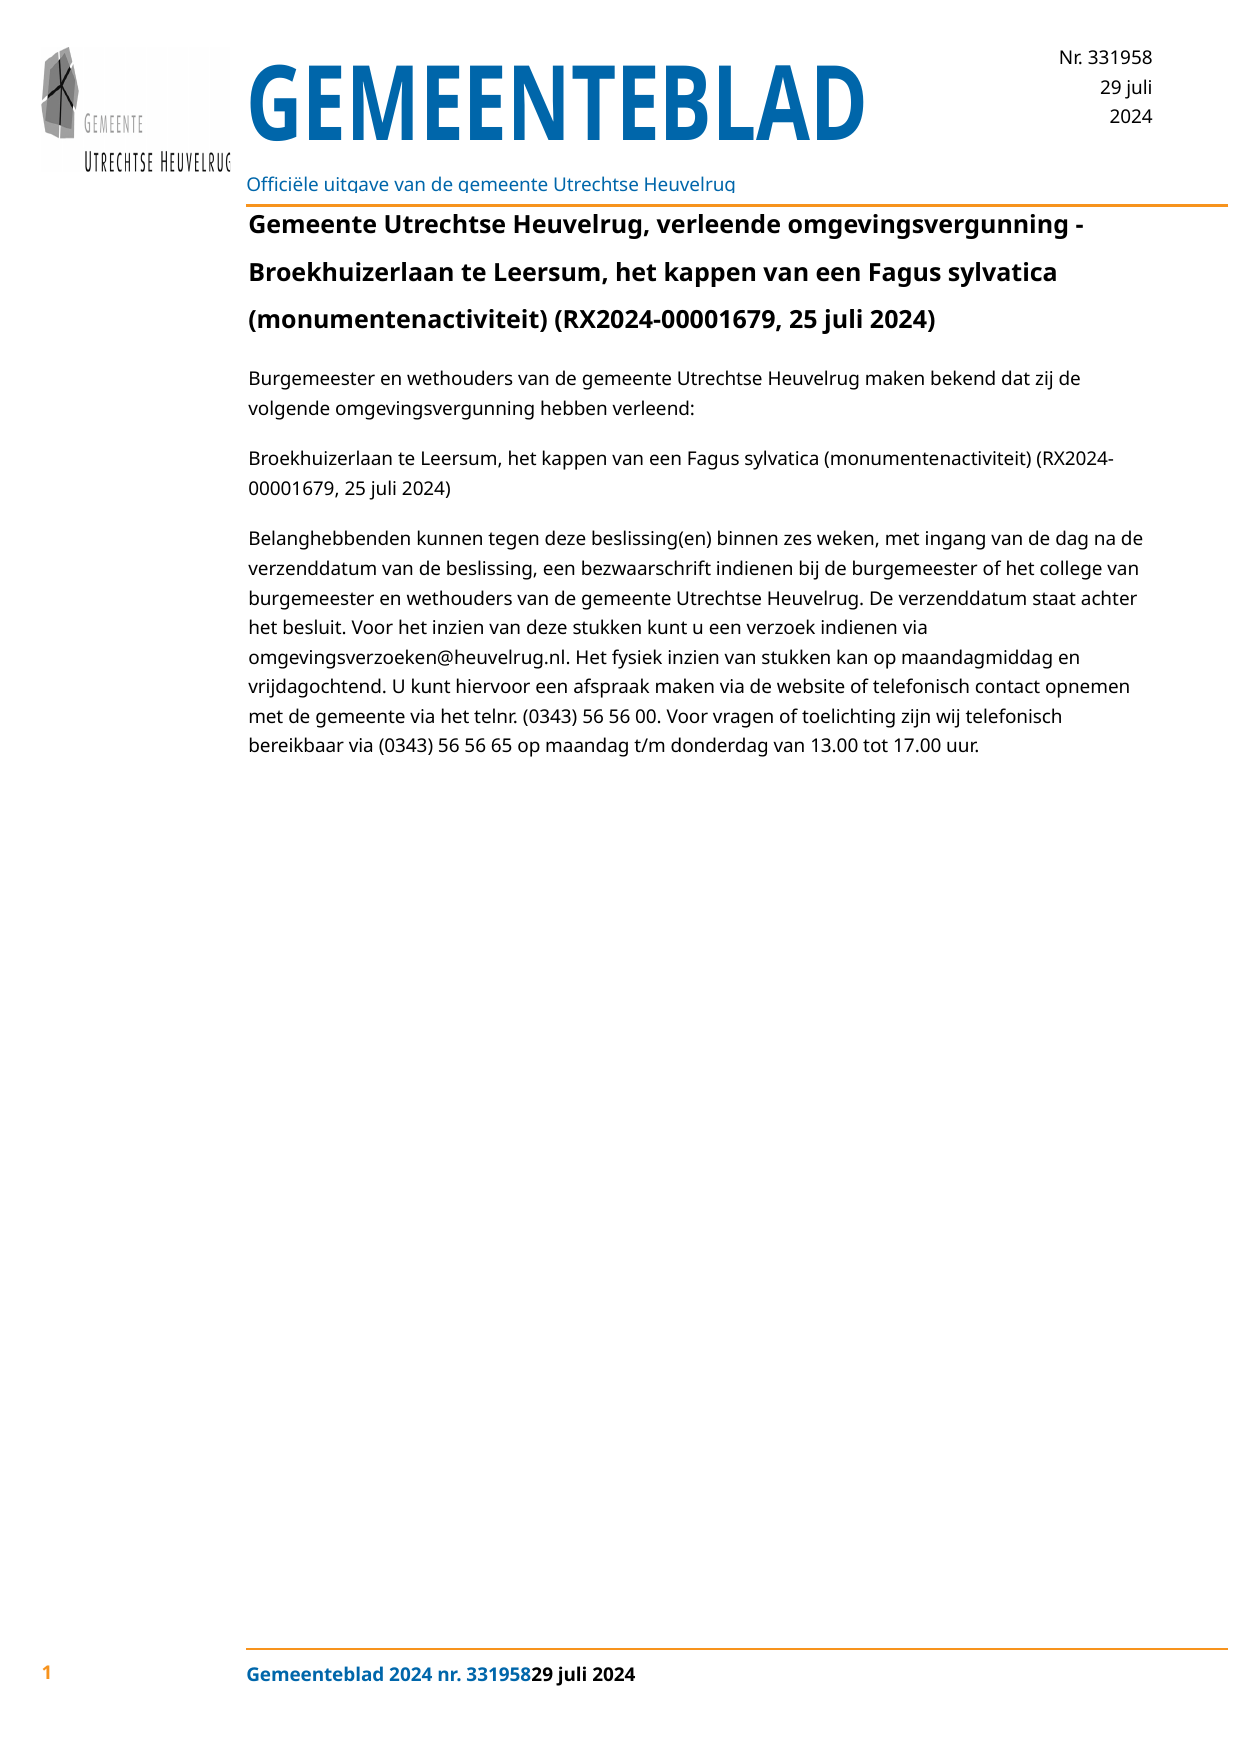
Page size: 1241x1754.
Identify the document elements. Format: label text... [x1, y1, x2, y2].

text Belanghebbenden kunnen tegen deze beslissing(en) binnen zes weken, met ingang van de dag na de verzenddatum van de beslissing, een bezwaarschrift indienen bij de burgemeester of het college van burgemeester en wethouders van de gemeente Utrechtse Heuvelrug. De verzenddatum staat achter het besluit. Voor het inzien van deze stukken kunt u een verzoek indienen via omgevingsverzoeken@heuvelrug.nl. Het fysiek inzien van stukken kan op maandagmiddag en vrijdagochtend. U kunt hiervoor een afspraak maken via de website of telefonisch contact opnemen met de gemeente via het telnr. (0343) 56 56 00. Voor vragen of toelichting zijn wij telefonisch bereikbaar via (0343) 56 56 65 op maandag t/m donderdag van 13.00 tot 17.00 uur. [248, 526, 1152, 758]
text Broekhuizerlaan te Leersum, het kappen van een Fagus sylvatica (monumentenactiviteit) (RX2024-00001679, 25 juli 2024) [248, 446, 1152, 501]
picture [41, 47, 231, 172]
text Burgemeester en wethouders van de gemeente Utrechtse Heuvelrug maken bekend dat zij de volgende omgevingsvergunning hebben verleend: [248, 366, 1152, 421]
text Gemeente Utrechtse Heuvelrug, verleende omgevingsvergunning - Broekhuizerlaan te Leersum, het kappen van een Fagus sylvatica (monumentenactiviteit) (RX2024-00001679, 25 juli 2024) [248, 207, 1152, 336]
